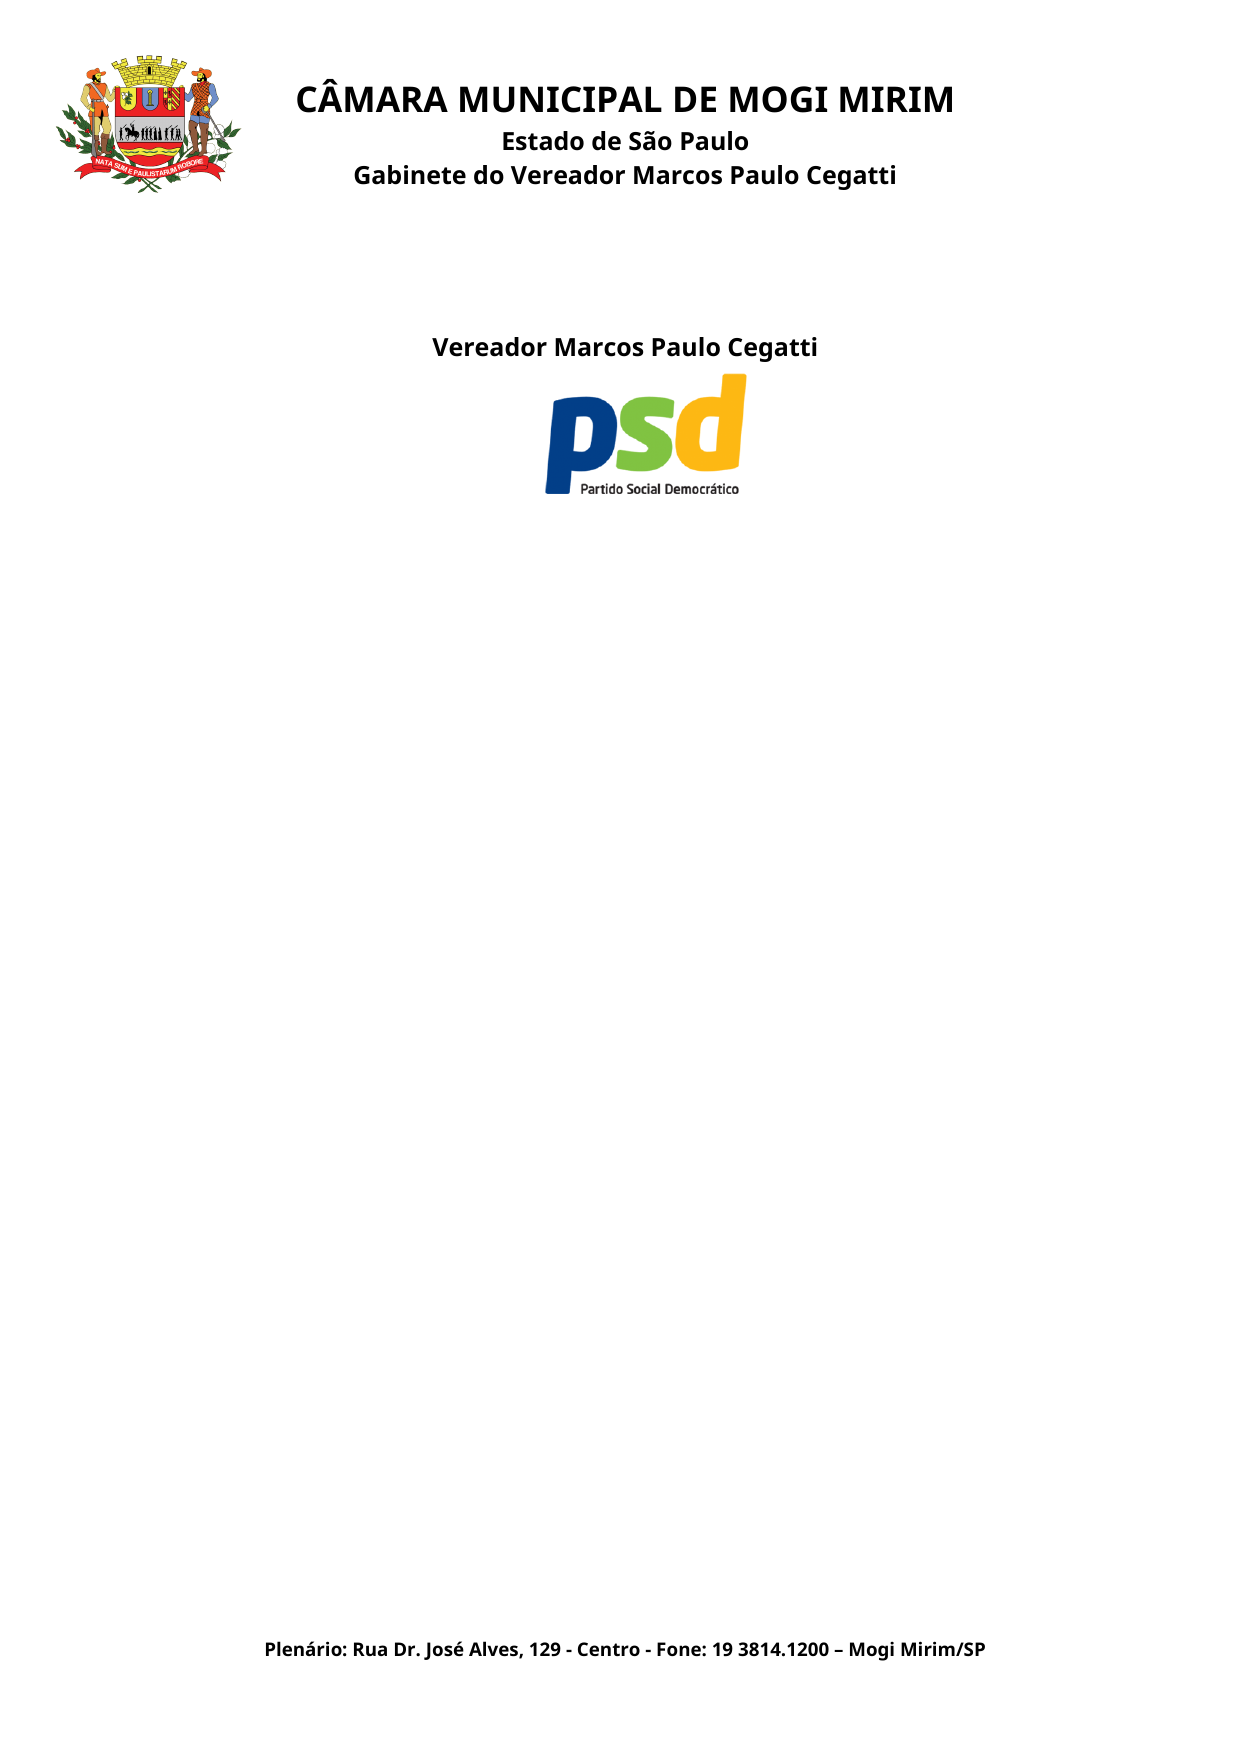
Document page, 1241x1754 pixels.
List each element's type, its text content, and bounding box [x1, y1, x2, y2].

text Vereador Marcos Paulo Cegatti [148, 329, 1103, 363]
picture [32, 43, 263, 205]
picture [545, 373, 749, 494]
